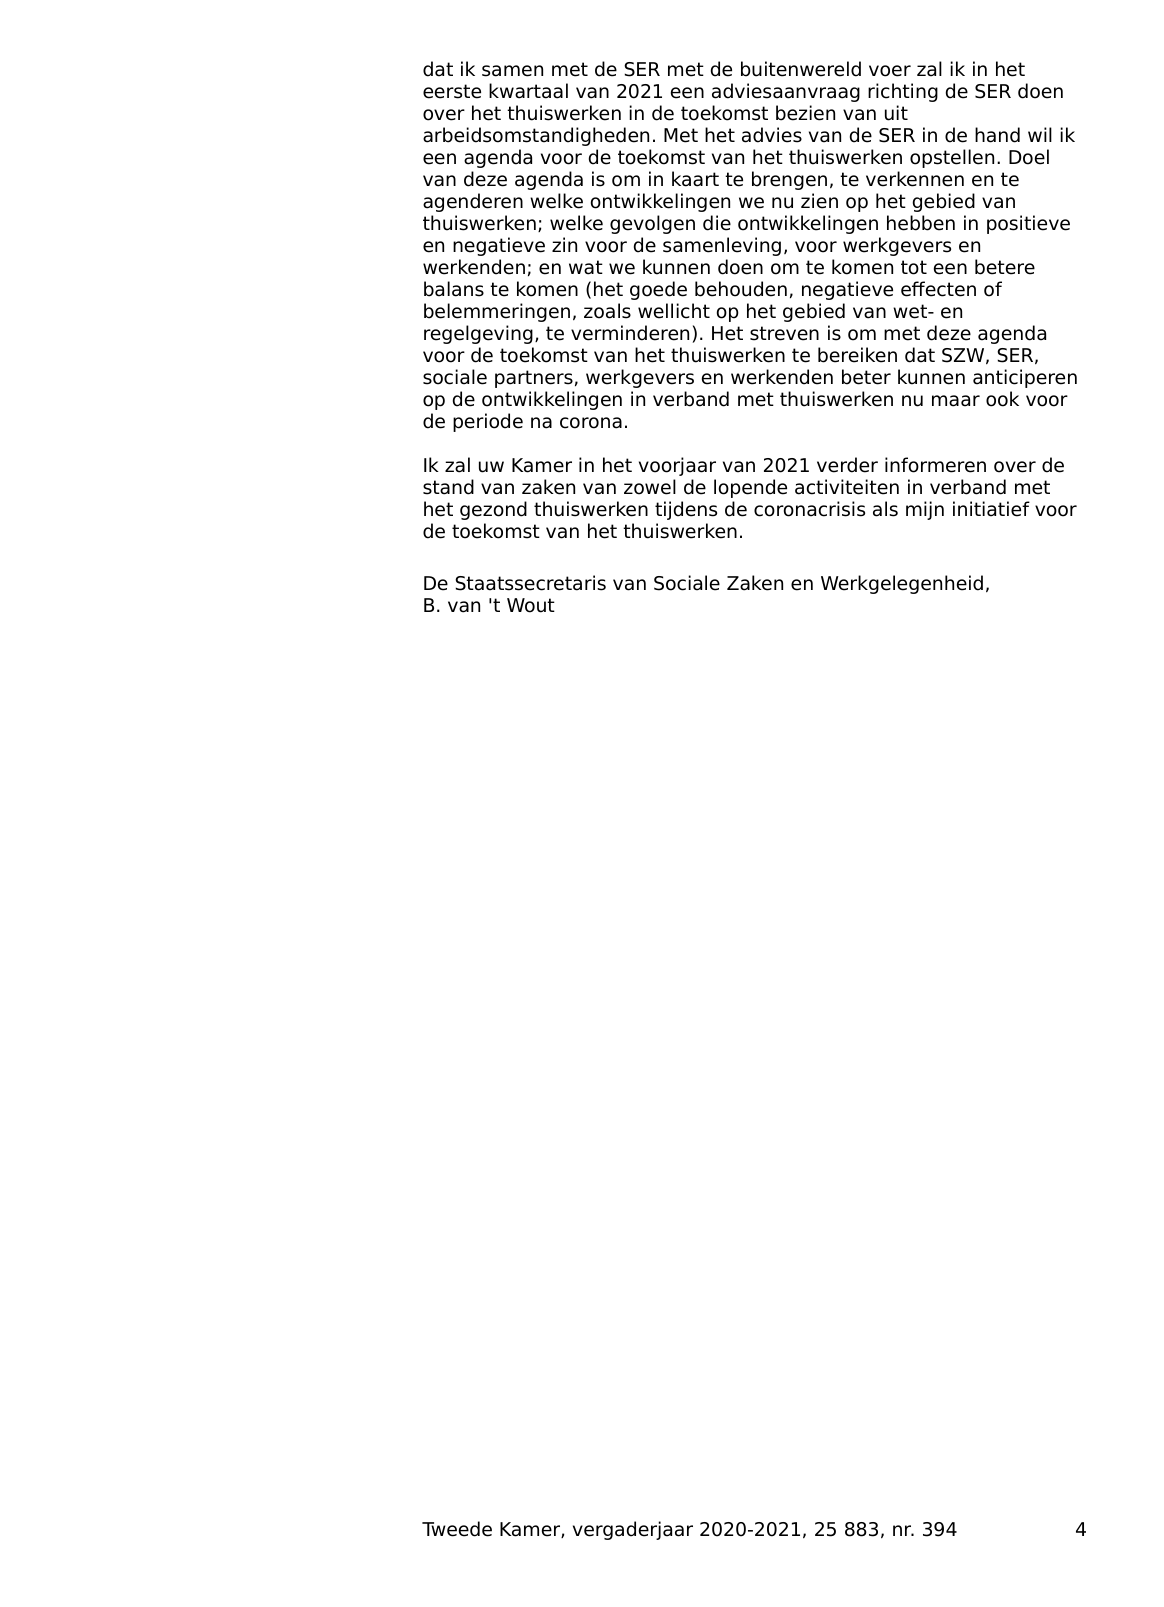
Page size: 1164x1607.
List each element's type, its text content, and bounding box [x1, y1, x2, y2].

text dat ik samen met de SER met de buitenwereld voer zal ik in het eerste kwartaal van 2021 een adviesaanvraag richting de SER doen over het thuiswerken in de toekomst bezien van uit arbeidsomstandigheden. Met het advies van de SER in de hand wil ik een agenda voor de toekomst van het thuiswerken opstellen. Doel van deze agenda is om in kaart te brengen, te verkennen en te agenderen welke ontwikkelingen we nu zien op het gebied van thuiswerken; welke gevolgen die ontwikkelingen hebben in positieve en negatieve zin voor de samenleving, voor werkgevers en werkenden; en wat we kunnen doen om te komen tot een betere balans te komen (het goede behouden, negatieve effecten of belemmeringen, zoals wellicht op het gebied van wet- en regelgeving, te verminderen). Het streven is om met deze agenda voor de toekomst van het thuiswerken te bereiken dat SZW, SER, sociale partners, werkgevers en werkenden beter kunnen anticiperen op de ontwikkelingen in verband met thuiswerken nu maar ook voor de periode na corona. [422, 59, 1087, 433]
text Ik zal uw Kamer in het voorjaar van 2021 verder informeren over de stand van zaken van zowel de lopende activiteiten in verband met het gezond thuiswerken tijdens de coronacrisis als mijn initiatief voor de toekomst van het thuiswerken. [422, 455, 1087, 543]
text De Staatssecretaris van Sociale Zaken en Werkgelegenheid, B. van 't Wout [422, 573, 1087, 617]
